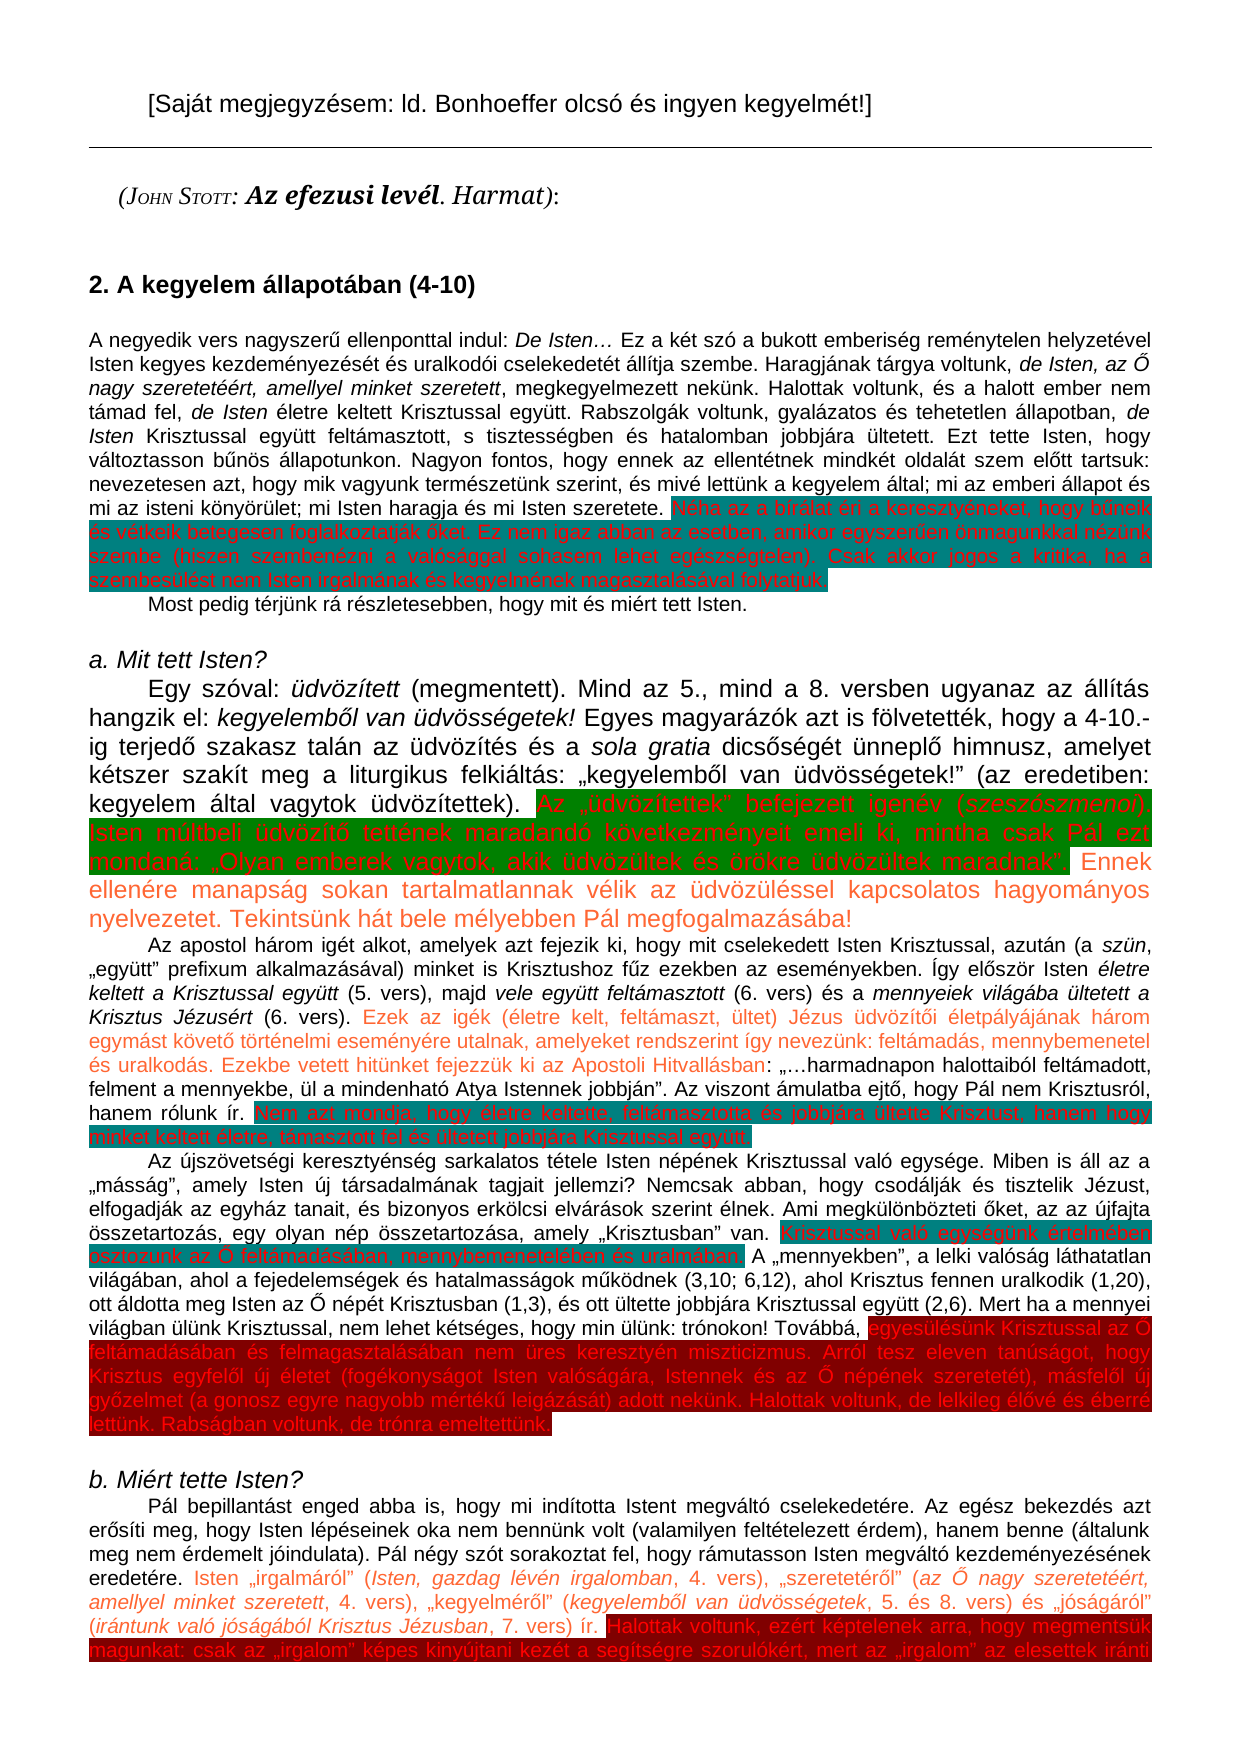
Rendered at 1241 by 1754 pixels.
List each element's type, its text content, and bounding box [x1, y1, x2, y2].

text Az újszövetségi keresztyénség sarkalatos tétele Isten népének Krisztussal való egysége. Miben is áll az a „másság”, amely Isten új társadalmának tagjait jellemzi? Nemcsak abban, hogy csodálják és tisztelik Jézust, elfogadják az egyház tanait, és bizonyos erkölcsi elvárások szerint élnek. Ami megkülönbözteti őket, az az újfajta összetartozás, egy olyan nép összetartozása, amely „Krisztusban” van. Krisztussal való egységünk értelmében osztozunk az Ő feltámadásában, mennybemenetelében és uralmában. A „mennyekben”, a lelki valóság láthatatlan világában, ahol a fejedelemségek és hatalmasságok működnek (3,10; 6,12), ahol Krisztus fennen uralkodik (1,20), ott áldotta meg Isten az Ő népét Krisztusban (1,3), és ott ültette jobbjára Krisztussal együtt (2,6). Mert ha a mennyei világban ülünk Krisztussal, nem lehet kétséges, hogy min ülünk: trónokon! Továbbá, egyesülésünk Krisztussal az Ő feltámadásában és felmagasztalásában nem üres keresztyén miszticizmus. Arról tesz eleven tanúságot, hogy Krisztus egyfelől új életet (fogékonyságot Isten valóságára, Istennek és az Ő népének szeretetét), másfelől új győzelmet (a gonosz egyre nagyobb mértékű leigázását) adott nekünk. Halottak voltunk, de lelkileg élővé és éberré lettünk. Rabságban voltunk, de trónra emeltettünk. [88, 1148, 1152, 1436]
text a. Mit tett Isten? [88, 645, 1152, 674]
text A negyedik vers nagyszerű ellenponttal indul: De Isten… Ez a két szó a bukott emberiség reménytelen helyzetével Isten kegyes kezdeményezését és uralkodói cselekedetét állítja szembe. Haragjának tárgya voltunk, de Isten, az Ő nagy szeretetéért, amellyel minket szeretett, megkegyelmezett nekünk. Halottak voltunk, és a halott ember nem támad fel, de Isten életre keltett Krisztussal együtt. Rabszolgák voltunk, gyalázatos és tehetetlen állapotban, de Isten Krisztussal együtt feltámasztott, s tisztességben és hatalomban jobbjára ültetett. Ezt tette Isten, hogy változtasson bűnös állapotunkon. Nagyon fontos, hogy ennek az ellentétnek mindkét oldalát szem előtt tartsuk: nevezetesen azt, hogy mik vagyunk természetünk szerint, és mivé lettünk a kegyelem által; mi az emberi állapot és mi az isteni könyörület; mi Isten haragja és mi Isten szeretete. Néha az a bírálat éri a keresztyéneket, hogy bűneik és vétkeik betegesen foglalkoztatják őket. Ez nem igaz abban az esetben, amikor egyszerűen önmagunkkal nézünk szembe (hiszen szembenézni a valósággal sohasem lehet egészségtelen). Csak akkor jogos a kritika, ha a szembesülést nem Isten irgalmának és kegyelmének magasztalásával folytatjuk. [88, 328, 1152, 592]
text Egy szóval: üdvözített (megmentett). Mind az 5., mind a 8. versben ugyanaz az állítás hangzik el: kegyelemből van üdvösségetek! Egyes magyarázók azt is fölvetették, hogy a 4-10.-ig terjedő szakasz talán az üdvözítés és a sola gratia dicsőségét ünneplő himnusz, amelyet kétszer szakít meg a liturgikus felkiáltás: „kegyelemből van üdvösségetek!” (az eredetiben: kegyelem által vagytok üdvözítettek). Az „üdvözítettek” befejezett igenév (szeszószmenoi). Isten múltbeli üdvözítő tettének maradandó következményeit emeli ki, mintha csak Pál ezt mondaná: „Olyan emberek vagytok, akik üdvözültek és örökre üdvözültek maradnak”. Ennek ellenére manapság sokan tartalmatlannak vélik az üdvözüléssel kapcsolatos hagyományos nyelvezetet. Tekintsünk hát bele mélyebben Pál megfogalmazásába! [88, 674, 1152, 933]
text 2. A kegyelem állapotában (4-10) [88, 270, 1152, 299]
text Pál bepillantást enged abba is, hogy mi indította Istent megváltó cselekedetére. Az egész bekezdés azt erősíti meg, hogy Isten lépéseinek oka nem bennünk volt (valamilyen feltételezett érdem), hanem benne (általunk meg nem érdemelt jóindulata). Pál négy szót sorakoztat fel, hogy rámutasson Isten megváltó kezdeményezésének eredetére. Isten „irgalmáról” (Isten, gazdag lévén irgalomban, 4. vers), „szeretetéről” (az Ő nagy szeretetéért, amellyel minket szeretett, 4. vers), „kegyelméről” (kegyelemből van üdvösségetek, 5. és 8. vers) és „jóságáról” (irántunk való jóságából Krisztus Jézusban, 7. vers) ír. Halottak voltunk, ezért képtelenek arra, hogy megmentsük magunkat: csak az „irgalom” képes kinyújtani kezét a segítségre szorulókért, mert az „irgalom” az elesettek iránti [88, 1494, 1152, 1662]
text Az apostol három igét alkot, amelyek azt fejezik ki, hogy mit cselekedett Isten Krisztussal, azután (a szün, „együtt” prefixum alkalmazásával) minket is Krisztushoz fűz ezekben az eseményekben. Így először Isten életre keltett a Krisztussal együtt (5. vers), majd vele együtt feltámasztott (6. vers) és a mennyeiek világába ültetett a Krisztus Jézusért (6. vers). Ezek az igék (életre kelt, feltámaszt, ültet) Jézus üdvözítői életpályájának három egymást követő történelmi eseményére utalnak, amelyeket rendszerint így nevezünk: feltámadás, mennybemenetel és uralkodás. Ezekbe vetett hitünket fejezzük ki az Apostoli Hitvallásban: „…harmadnapon halottaiból feltámadott, felment a mennyekbe, ül a mindenható Atya Istennek jobbján”. Az viszont ámulatba ejtő, hogy Pál nem Krisztusról, hanem rólunk ír. Nem azt mondja, hogy életre keltette, feltámasztotta és jobbjára ültette Krisztust, hanem hogy minket keltett életre, támasztott fel és ültetett jobbjára Krisztussal együtt. [88, 933, 1152, 1148]
text b. Miért tette Isten? [88, 1466, 1152, 1494]
text (John Stott: Az efezusi levél. Harmat): [88, 148, 1152, 241]
text [Saját megjegyzésem: ld. Bonhoeffer olcsó és ingyen kegyelmét!] [88, 88, 1152, 117]
text Most pedig térjünk rá részletesebben, hogy mit és miért tett Isten. [88, 592, 1152, 616]
